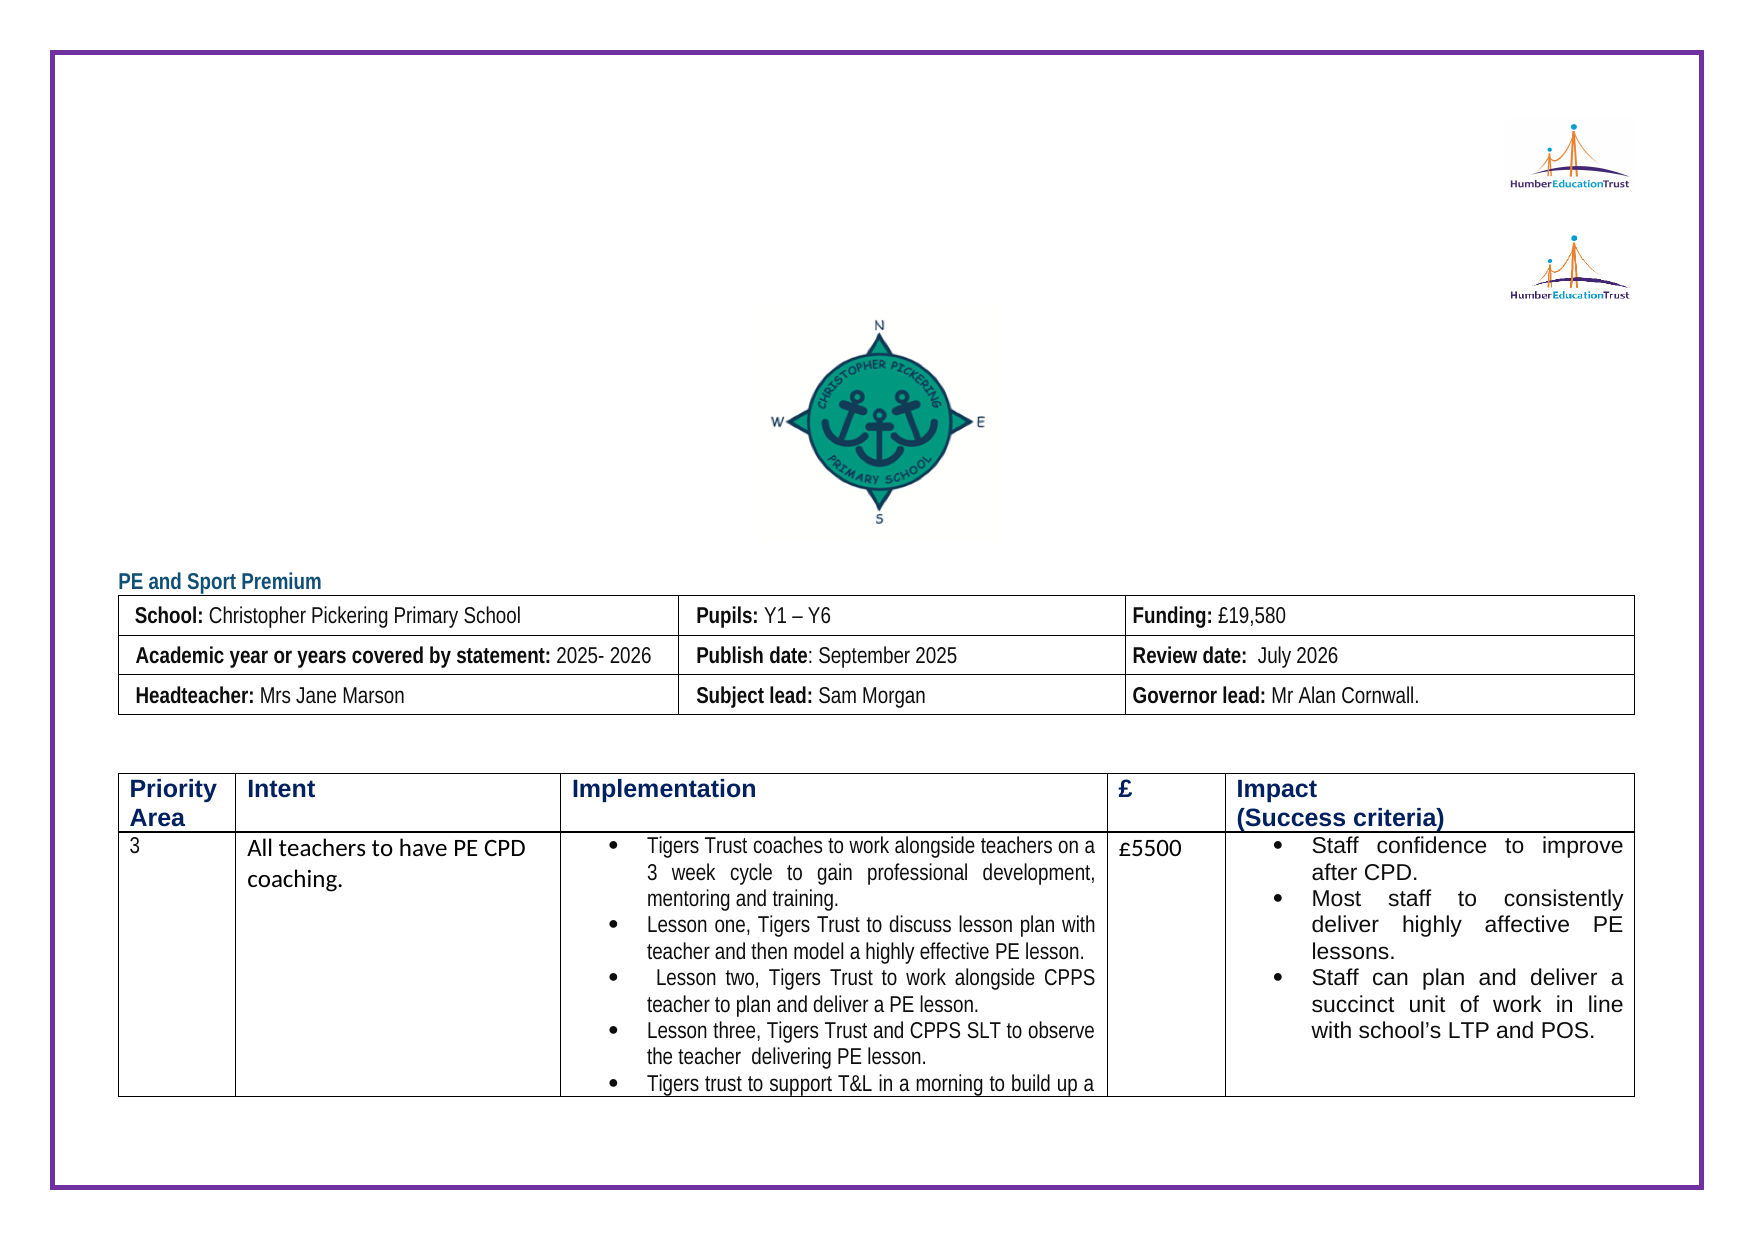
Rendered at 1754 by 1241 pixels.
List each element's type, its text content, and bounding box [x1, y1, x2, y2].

table_cell Academic year or years covered by statement: 2025- 2026 [119, 636, 678, 674]
table_header Funding: £19,580 [1126, 596, 1634, 634]
table_cell Tigers Trust coaches to work alongside teachers on a 3 week cycle to gain professional development, mentoring and training. Lesson one, Tigers Trust to discuss lesson plan with teacher and then model a highly effective PE lesson. Lesson two, Tigers Trust to work alongside CPPS teacher to plan and deliver a PE lesson. Lesson three, Tigers Trust and CPPS SLT to observe the teacher delivering PE lesson. Tigers trust to support T&L in a morning to build up a [561, 833, 1107, 1096]
table_cell Headteacher: Mrs Jane Marson [119, 675, 678, 714]
table_cell Publish date: September 2025 [679, 636, 1125, 674]
table_header Intent [236, 774, 560, 831]
table_header Impact (Success criteria) [1226, 774, 1634, 831]
table_cell All teachers to have PE CPD coaching. [236, 833, 560, 1096]
subtitle PE and Sport Premium [118, 568, 1636, 594]
table_header Pupils: Y1 – Y6 [679, 596, 1125, 634]
table_cell Review date: July 2026 [1126, 636, 1634, 674]
table_cell Staff confidence to improve after CPD. Most staff to consistently deliver highly affective PE lessons. Staff can plan and deliver a succinct unit of work in line with school’s LTP and POS. [1226, 833, 1634, 1096]
table_header Implementation [561, 774, 1107, 831]
table_cell Subject lead: Sam Morgan [679, 675, 1125, 714]
table_header £ [1108, 774, 1225, 831]
table_cell £5500 [1108, 833, 1225, 1096]
table_header Priority Area [119, 774, 235, 831]
table_cell 3 [119, 833, 235, 1096]
table_cell Governor lead: Mr Alan Cornwall. [1126, 675, 1634, 714]
table_header School: Christopher Pickering Primary School [119, 596, 678, 634]
